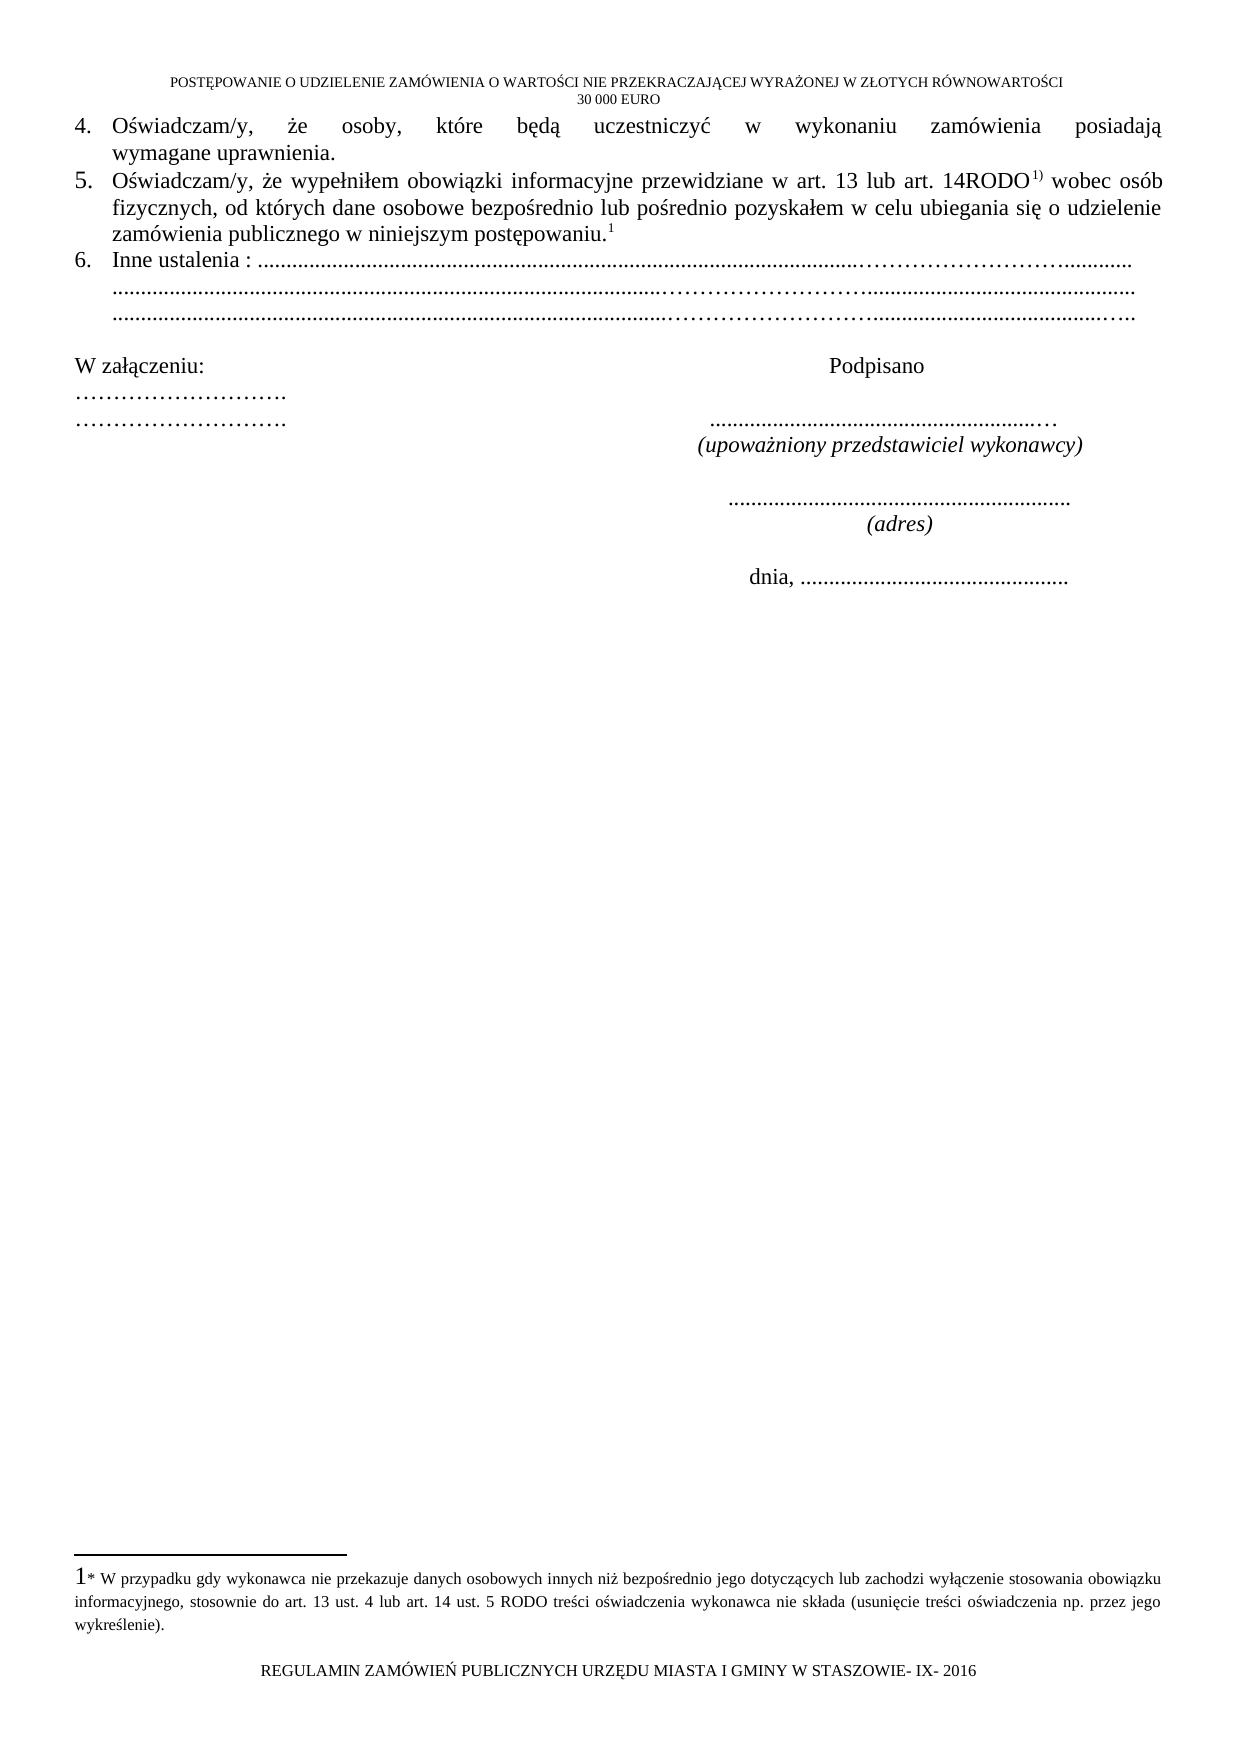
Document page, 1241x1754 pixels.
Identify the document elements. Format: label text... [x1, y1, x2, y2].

list Oświadczam/y, że osoby, które będą uczestniczyć w wykonaniu zamówienia posiadają wymagane uprawnienia. [74, 112, 1163, 165]
text ………………………. .........................................................… [74, 405, 1163, 431]
list * W przypadku gdy wykonawca nie przekazuje danych osobowych innych niż bezpośrednio jego dotyczących lub zachodzi wyłączenie stosowania obowiązku informacyjnego, stosownie do art. 13 ust. 4 lub art. 14 ust. 5 RODO treści oświadczenia wykonawca nie składa (usunięcie treści oświadczenia np. przez jego wykreślenie). [74, 1561, 1163, 1633]
text (upoważniony przedstawiciel wykonawcy) [74, 431, 1163, 457]
list Oświadczam/y, że wypełniłem obowiązki informacyjne przewidziane w art. 13 lub art. 14RODO1) wobec osób fizycznych, od których dane osobowe bezpośrednio lub pośrednio pozyskałem w celu ubiegania się o udzielenie zamówienia publicznego w niniejszym postępowaniu. [74, 165, 1163, 247]
text dnia, ............................................... [656, 563, 1163, 589]
text (adres) [637, 510, 1163, 536]
text ............................................................ [637, 484, 1163, 510]
text ………………………. [74, 378, 1163, 405]
list Inne ustalenia : .........................................................................................................………………………............ ................................................................................................………………………............................................... .................................................................................................………………………........................................….. [74, 247, 1163, 326]
text W załączeniu: Podpisano [74, 352, 1163, 378]
